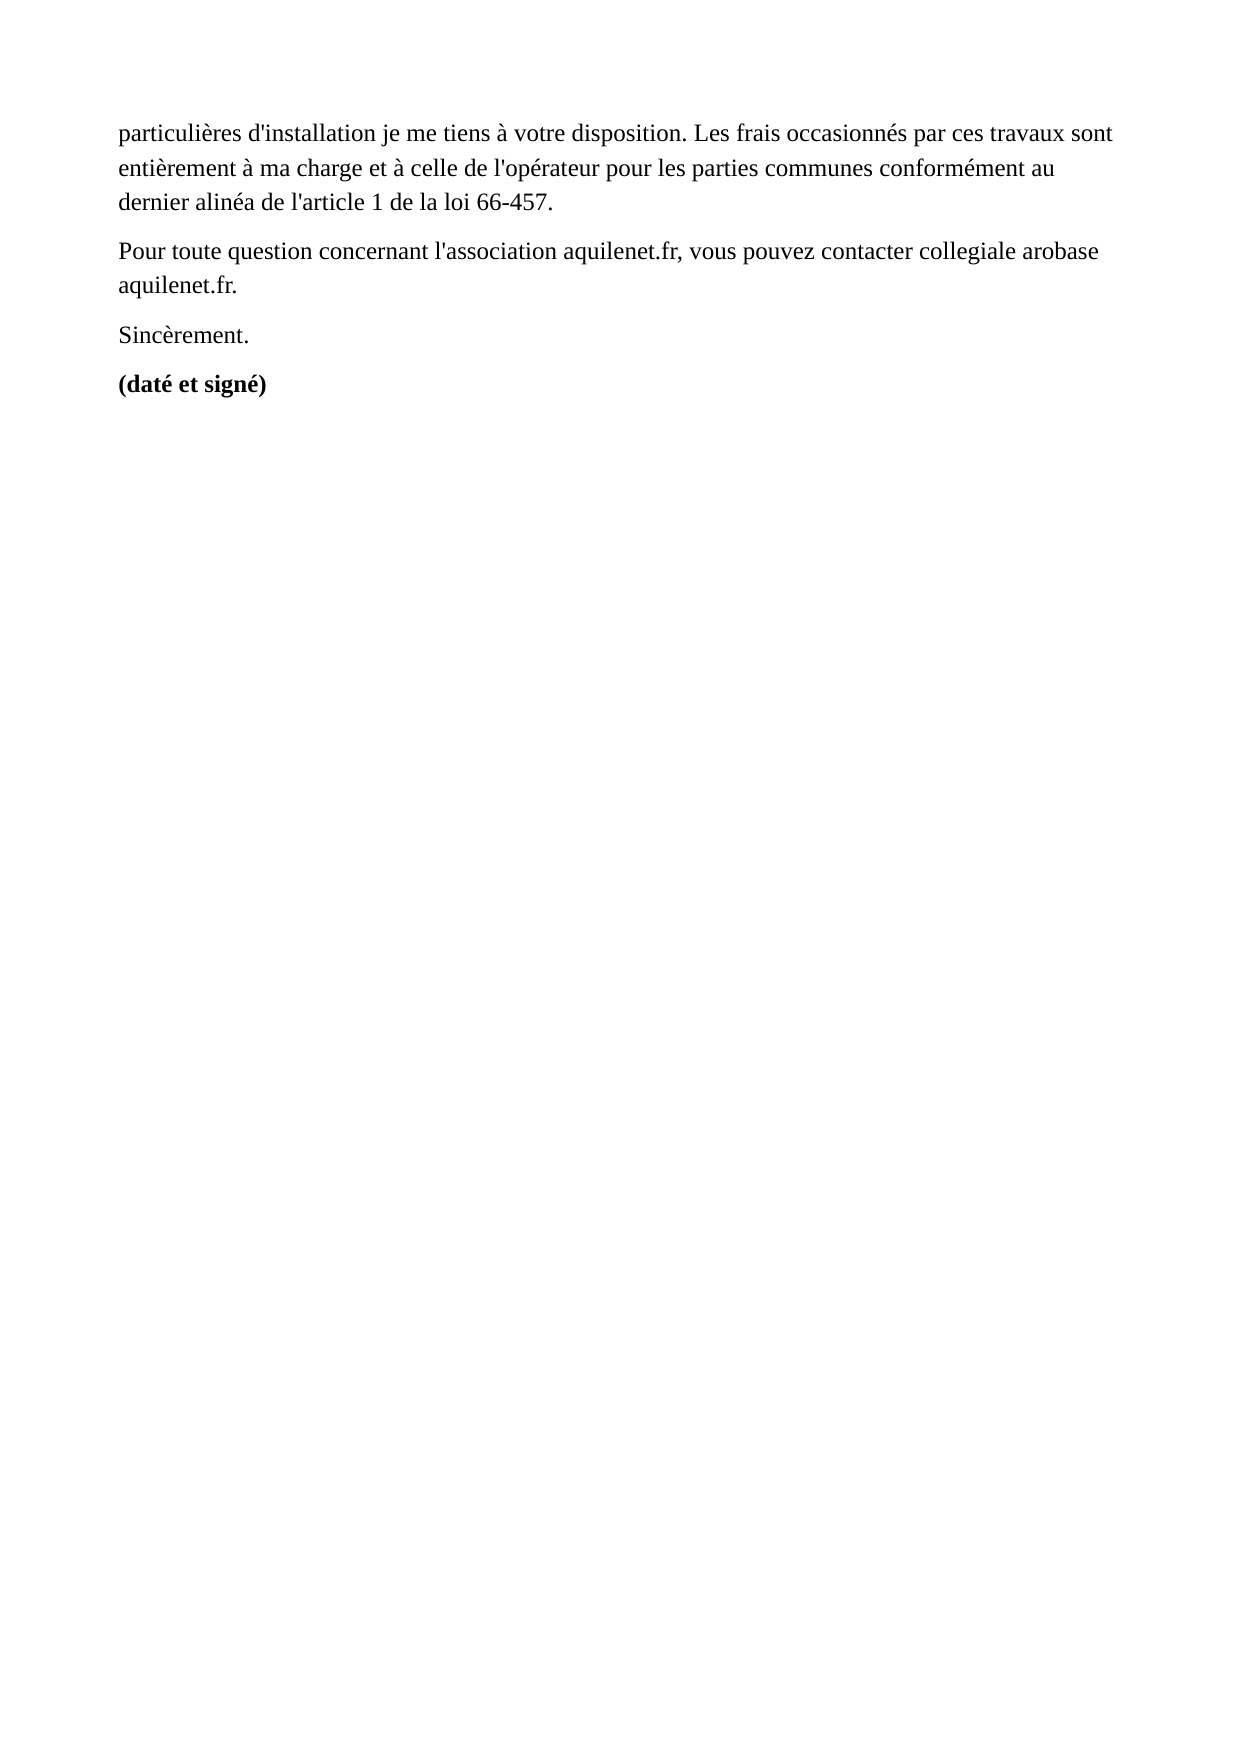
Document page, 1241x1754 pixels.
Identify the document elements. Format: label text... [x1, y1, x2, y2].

text Pour toute question concernant l'association aquilenet.fr, vous pouvez contacter collegiale arobase aquilenet.fr. [118, 236, 1122, 299]
text particulières d'installation je me tiens à votre disposition. Les frais occasionnés par ces travaux sont entièrement à ma charge et à celle de l'opérateur pour les parties communes conformément au dernier alinéa de l'article 1 de la loi 66-457. [118, 118, 1122, 216]
text Sincèrement. [118, 320, 1122, 348]
text (daté et signé) [118, 369, 1122, 397]
